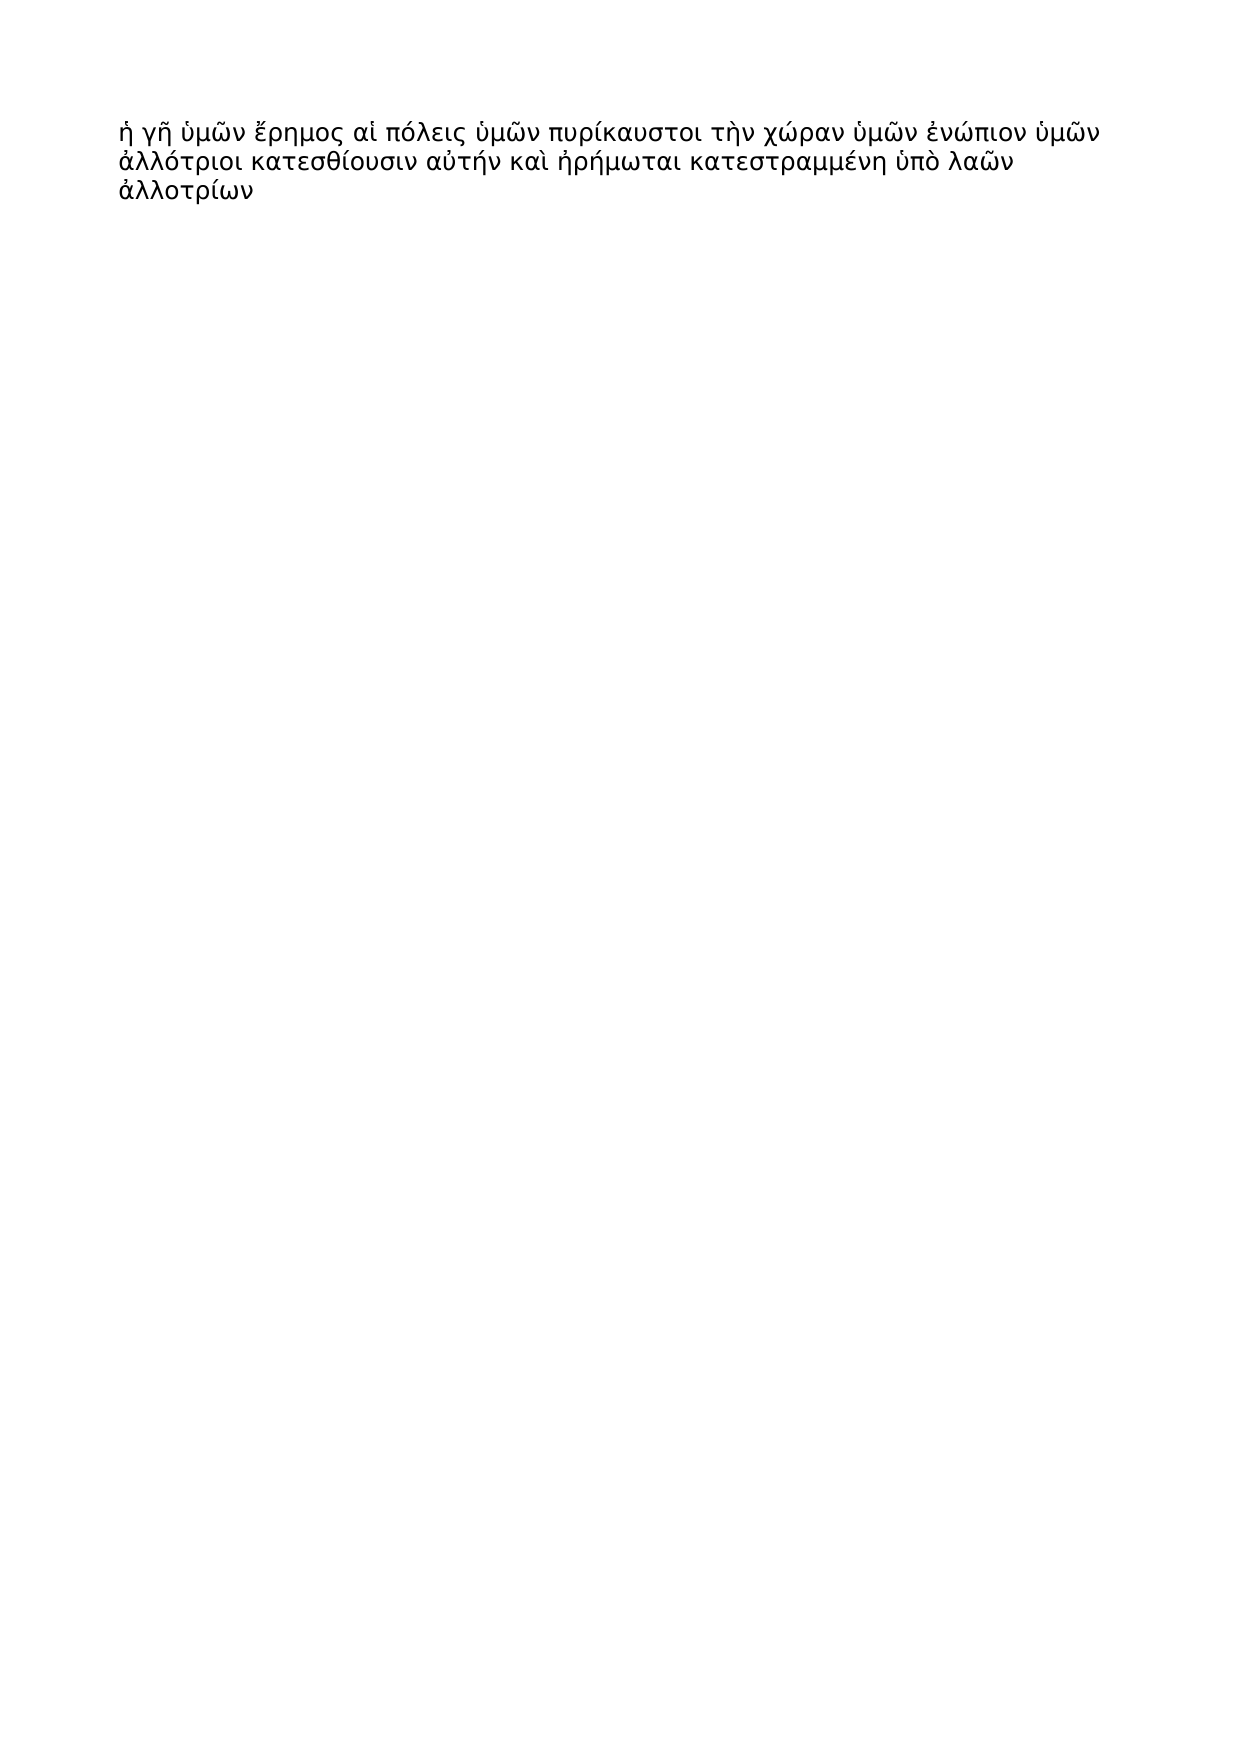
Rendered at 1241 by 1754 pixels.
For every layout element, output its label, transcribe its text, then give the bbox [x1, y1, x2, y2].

text ἡ γῆ ὑμῶν ἔρημος αἱ πόλεις ὑμῶν πυρίκαυστοι τὴν χώραν ὑμῶν ἐνώπιον ὑμῶν ἀλλότριοι κατεσθίουσιν αὐτήν καὶ ἠρήμωται κατεστραμμένη ὑπὸ λαῶν ἀλλοτρίων [118, 118, 1122, 206]
